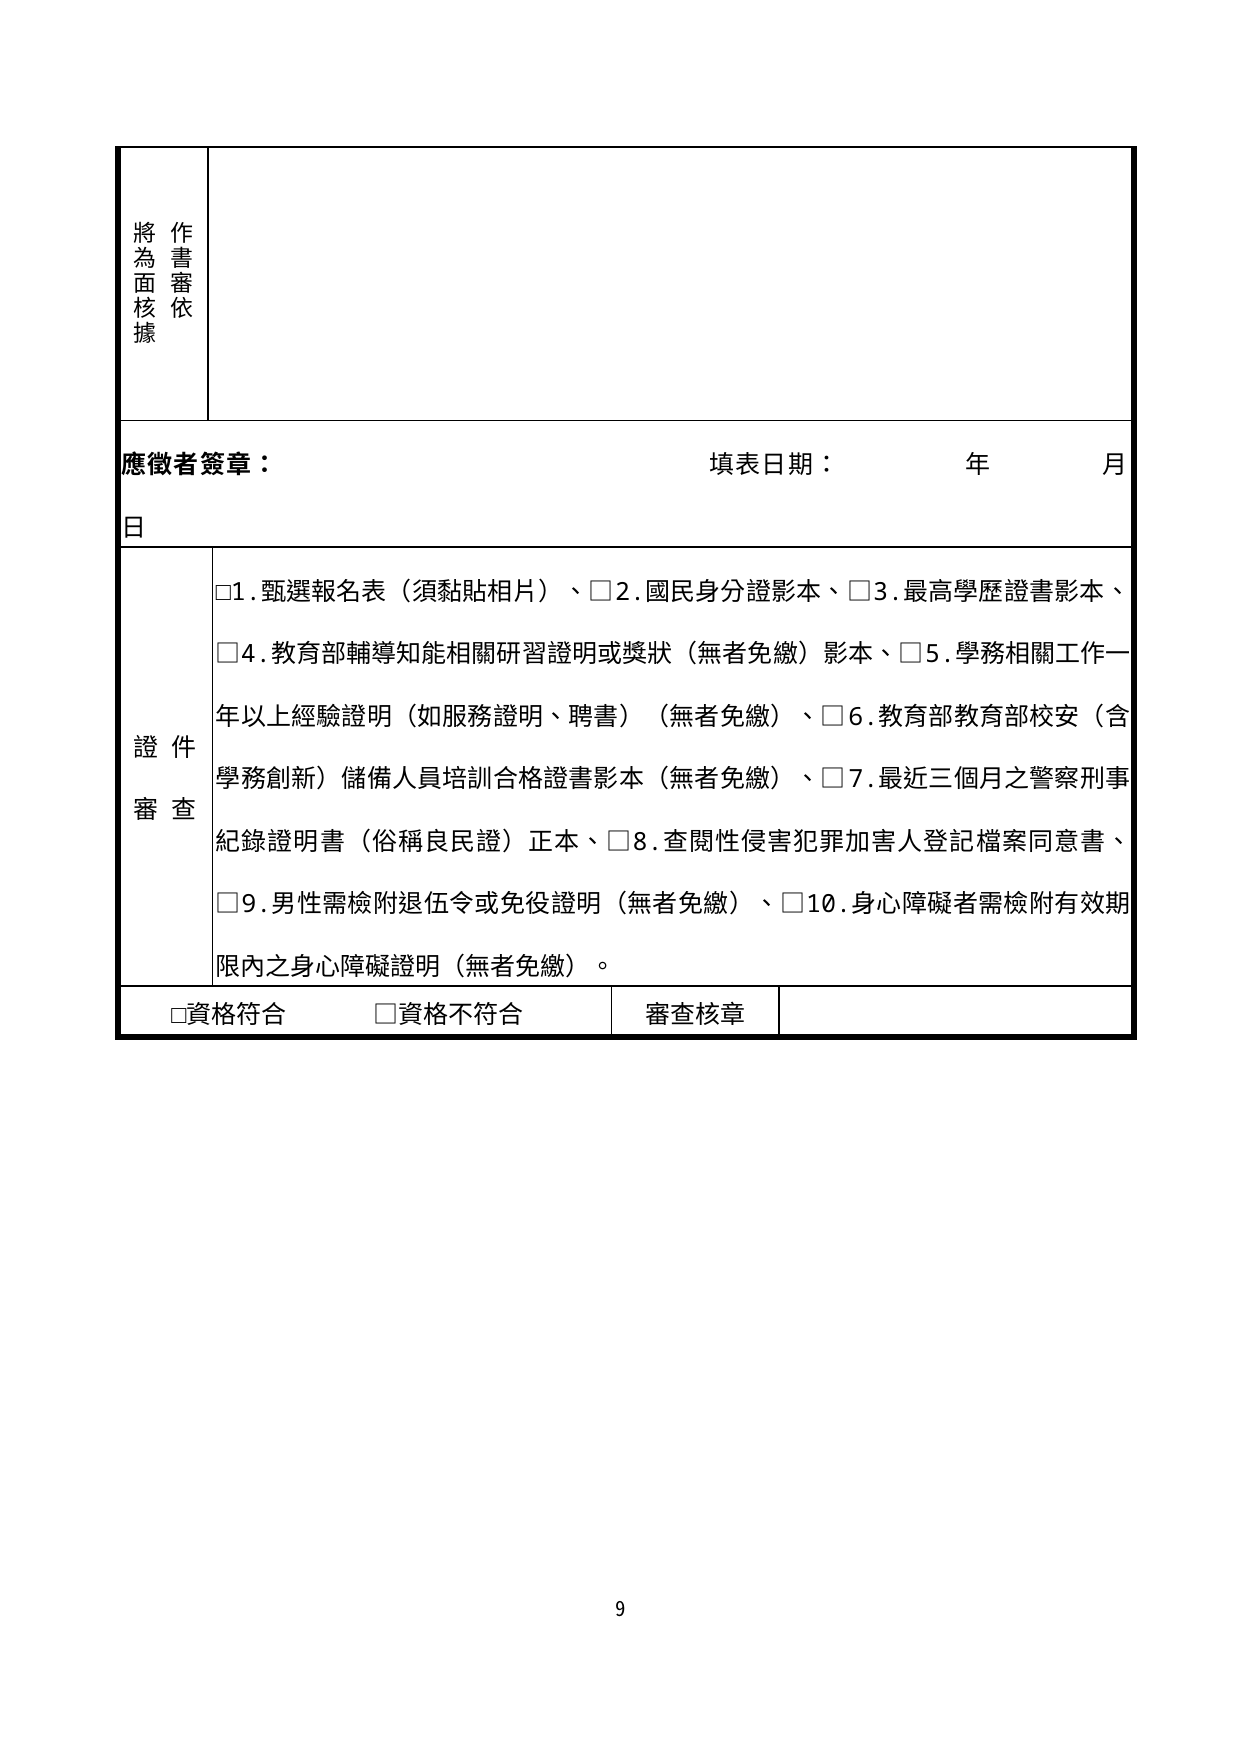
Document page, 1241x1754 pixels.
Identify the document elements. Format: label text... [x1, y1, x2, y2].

table_cell [209, 148, 1131, 419]
table_cell 證 件 審 查 [121, 548, 212, 985]
table_cell 審查核章 [612, 987, 778, 1034]
table_cell 將作為書面審核依據 [121, 148, 207, 419]
table_cell □資格符合 □資格不符合 [121, 987, 611, 1034]
table_cell 應徵者簽章： 填表日期： 年 月 日 [121, 421, 1131, 546]
table_cell □1.甄選報名表（須黏貼相片）、□2.國民身分證影本、□3.最高學歷證書影本、□4.教育部輔導知能相關研習證明或獎狀（無者免繳）影本、□5.學務相關工作一年以上經驗證明（如服務證明、聘書）（無者免繳）、□6.教育部教育部校安（含學務創新）儲備人員培訓合格證書影本（無者免繳）、□7.最近三個月之警察刑事紀錄證明書（俗稱良民證）正本、□8.查閱性侵害犯罪加害人登記檔案同意書、□9.男性需檢附退伍令或免役證明（無者免繳）、□10.身心障礙者需檢附有效期限內之身心障礙證明（無者免繳）。 [213, 548, 1131, 985]
table_cell [780, 987, 1131, 1034]
